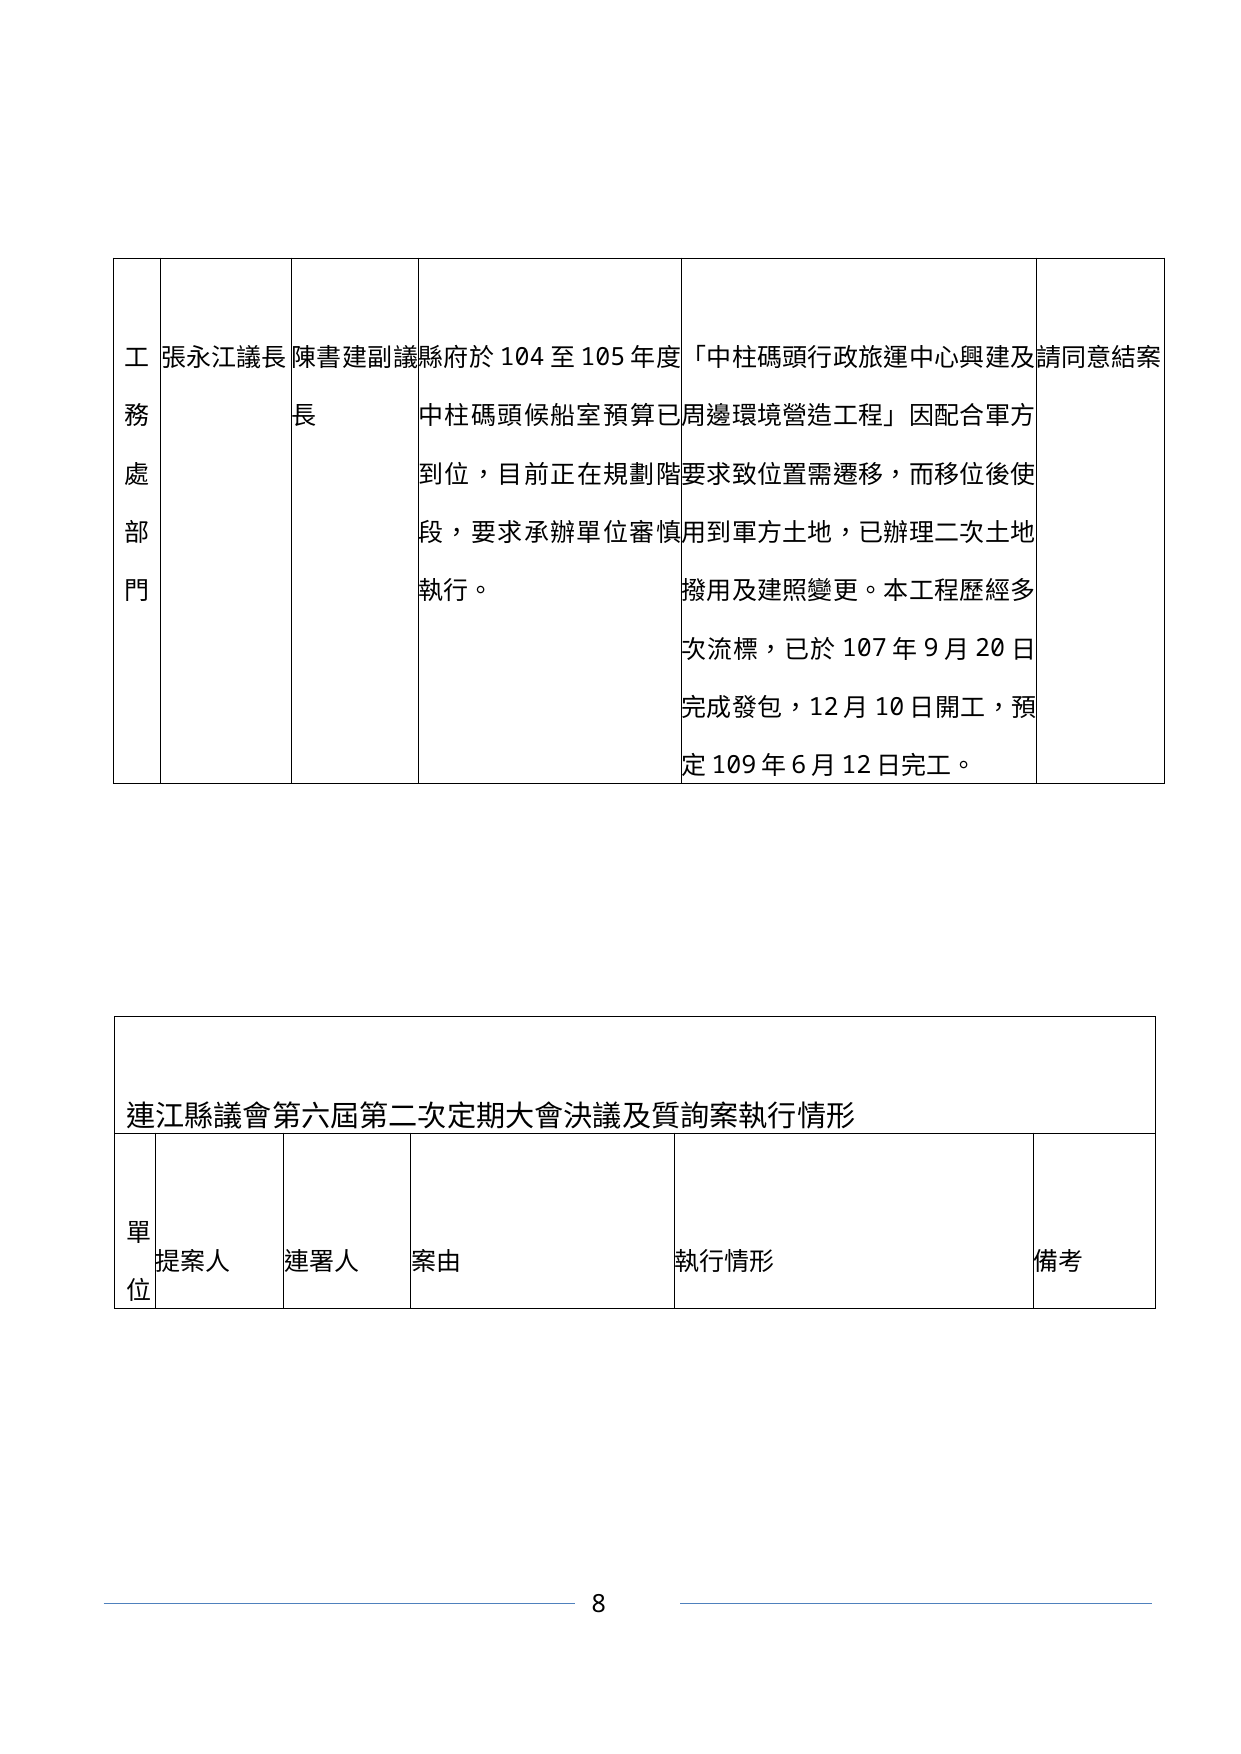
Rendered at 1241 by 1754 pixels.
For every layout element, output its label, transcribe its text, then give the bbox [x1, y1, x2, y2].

table_cell 提案人 [156, 1134, 283, 1308]
table_cell 「中柱碼頭行政旅運中心興建及周邊環境營造工程」因配合軍方要求致位置需遷移，而移位後使用到軍方土地，已辦理二次土地撥用及建照變更。本工程歷經多次流標，已於107年9月20日完成發包，12月10日開工，預定109年6月12日完工。 [682, 259, 1036, 783]
table_cell 單位 [115, 1134, 155, 1308]
table_cell 連署人 [284, 1134, 410, 1308]
table_cell 工務處 部門 [114, 259, 160, 783]
table_cell 案由 [411, 1134, 674, 1308]
table_cell 縣府於104至105年度中柱碼頭候船室預算已到位，目前正在規劃階段，要求承辦單位審慎執行。 [419, 259, 681, 783]
table_header 連江縣議會第六屆第二次定期大會決議及質詢案執行情形 [115, 1017, 1155, 1133]
table_cell 備考 [1034, 1134, 1155, 1308]
table_cell 執行情形 [675, 1134, 1033, 1308]
table_cell 請同意結案 [1037, 259, 1164, 783]
table_cell 張永江議長 [161, 259, 291, 783]
table_cell 陳書建副議長 [292, 259, 418, 783]
